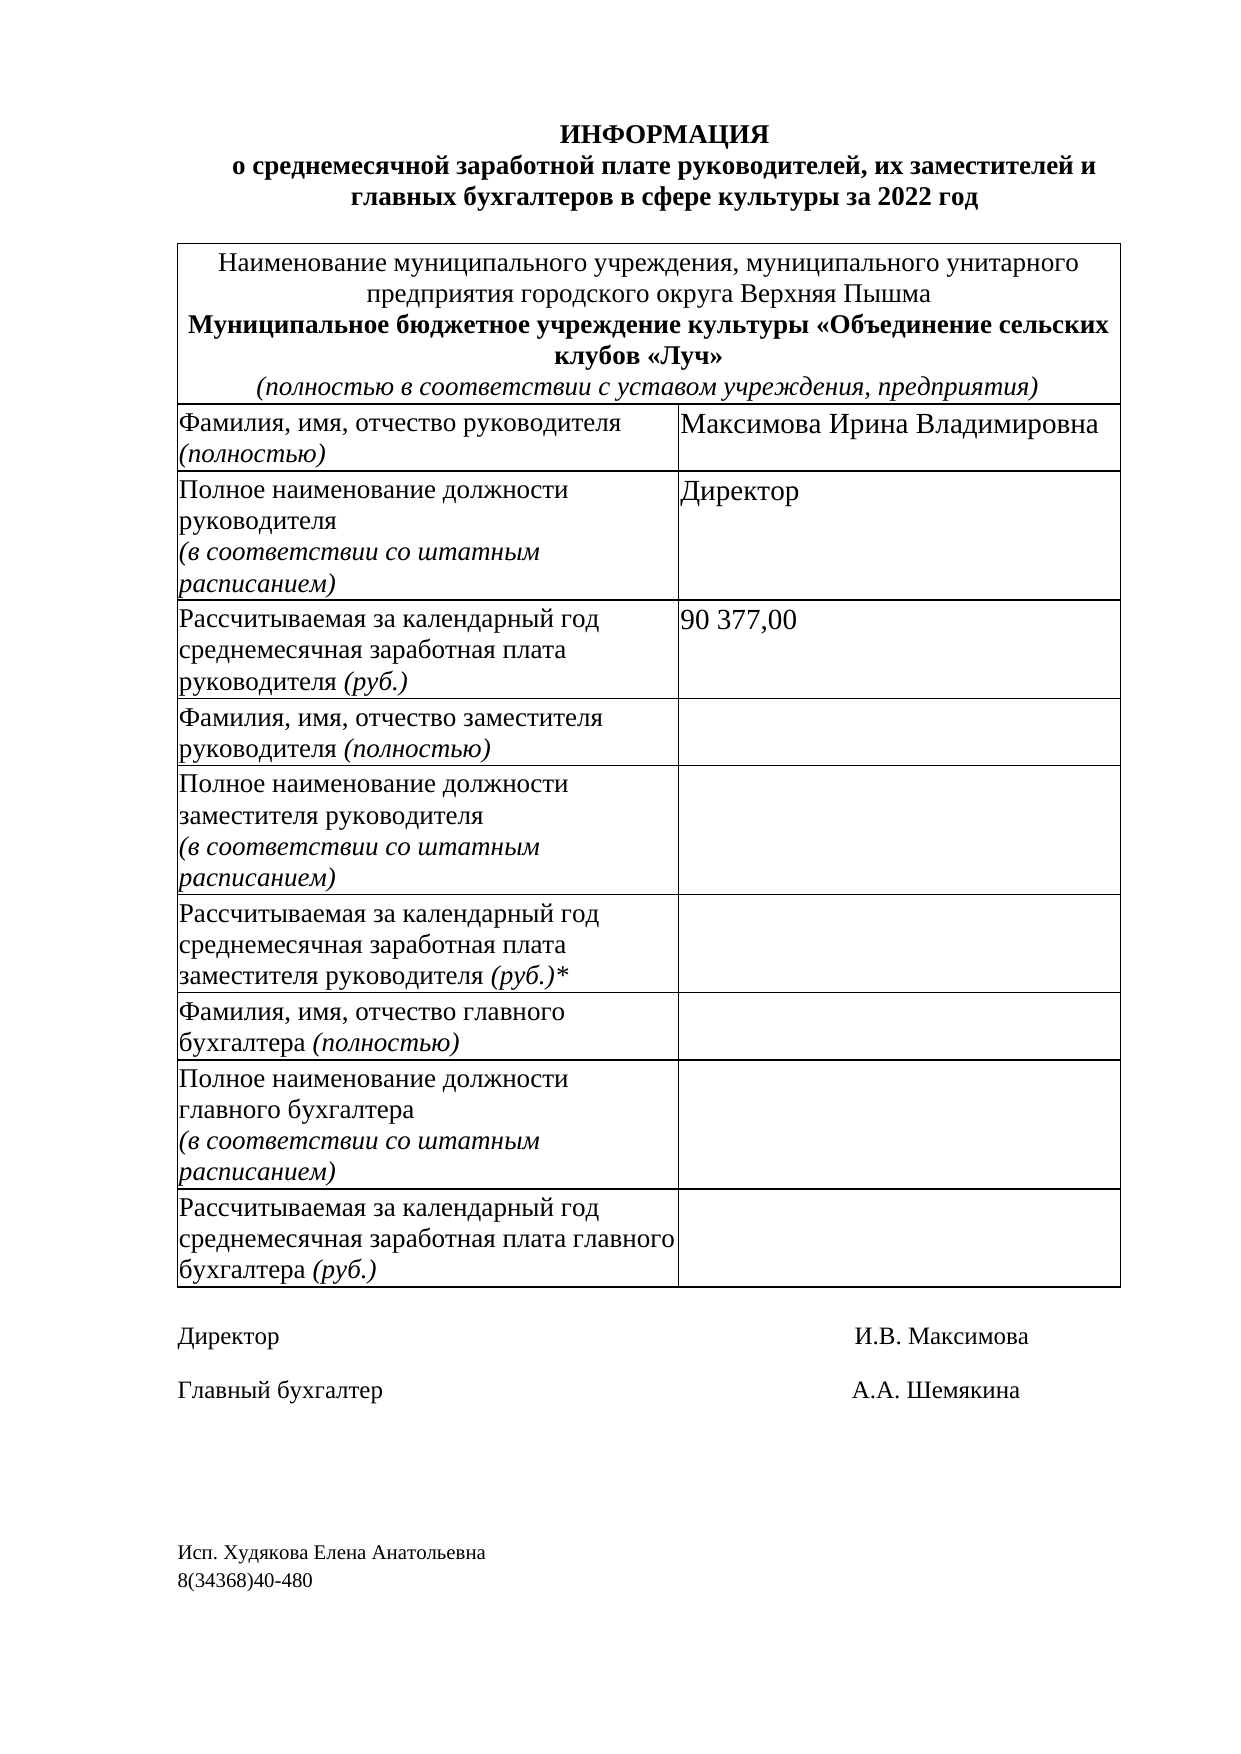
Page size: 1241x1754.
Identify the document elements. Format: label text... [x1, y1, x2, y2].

text Главный бухгалтер А.А. Шемякина [177, 1375, 1152, 1404]
table_cell Рассчитываемая за календарный год среднемесячная заработная плата заместителя руководителя (руб.)* [178, 895, 678, 992]
table_header Наименование муниципального учреждения, муниципального унитарного предприятия городского округа Верхняя Пышма Муниципальное бюджетное учреждение культуры «Объединение сельских клубов «Луч» (полностью в соответствии с уставом учреждения, предприятия) [178, 244, 1120, 403]
table_cell Максимова Ирина Владимировна [679, 405, 1120, 470]
table_cell Фамилия, имя, отчество заместителя руководителя (полностью) [178, 699, 678, 764]
table_cell [679, 993, 1120, 1059]
table_cell [679, 766, 1120, 894]
table_cell 90 377,00 [679, 601, 1120, 697]
table_cell Полное наименование должности руководителя (в соответствии со штатным расписанием) [178, 472, 678, 599]
table_cell [679, 895, 1120, 992]
table_cell Полное наименование должности заместителя руководителя (в соответствии со штатным расписанием) [178, 766, 678, 894]
table_cell Фамилия, имя, отчество руководителя (полностью) [178, 405, 678, 470]
text Директор И.В. Максимова [177, 1321, 1152, 1350]
table_cell Рассчитываемая за календарный год среднемесячная заработная плата главного бухгалтера (руб.) [178, 1190, 678, 1286]
table_cell Рассчитываемая за календарный год среднемесячная заработная плата руководителя (руб.) [178, 601, 678, 697]
table_cell [679, 1061, 1120, 1188]
text ИНФОРМАЦИЯ [177, 118, 1152, 149]
table_cell Фамилия, имя, отчество главного бухгалтера (полностью) [178, 993, 678, 1059]
text 8(34368)40-480 [177, 1568, 1152, 1592]
text о среднемесячной заработной плате руководителей, их заместителей и главных бухгалтеров в сфере культуры за 2022 год [177, 149, 1152, 212]
text Исп. Худякова Елена Анатольевна [177, 1540, 1152, 1564]
table_cell [679, 699, 1120, 764]
table_cell Полное наименование должности главного бухгалтера (в соответствии со штатным расписанием) [178, 1061, 678, 1188]
table_cell [679, 1190, 1120, 1286]
table_cell Директор [679, 472, 1120, 599]
